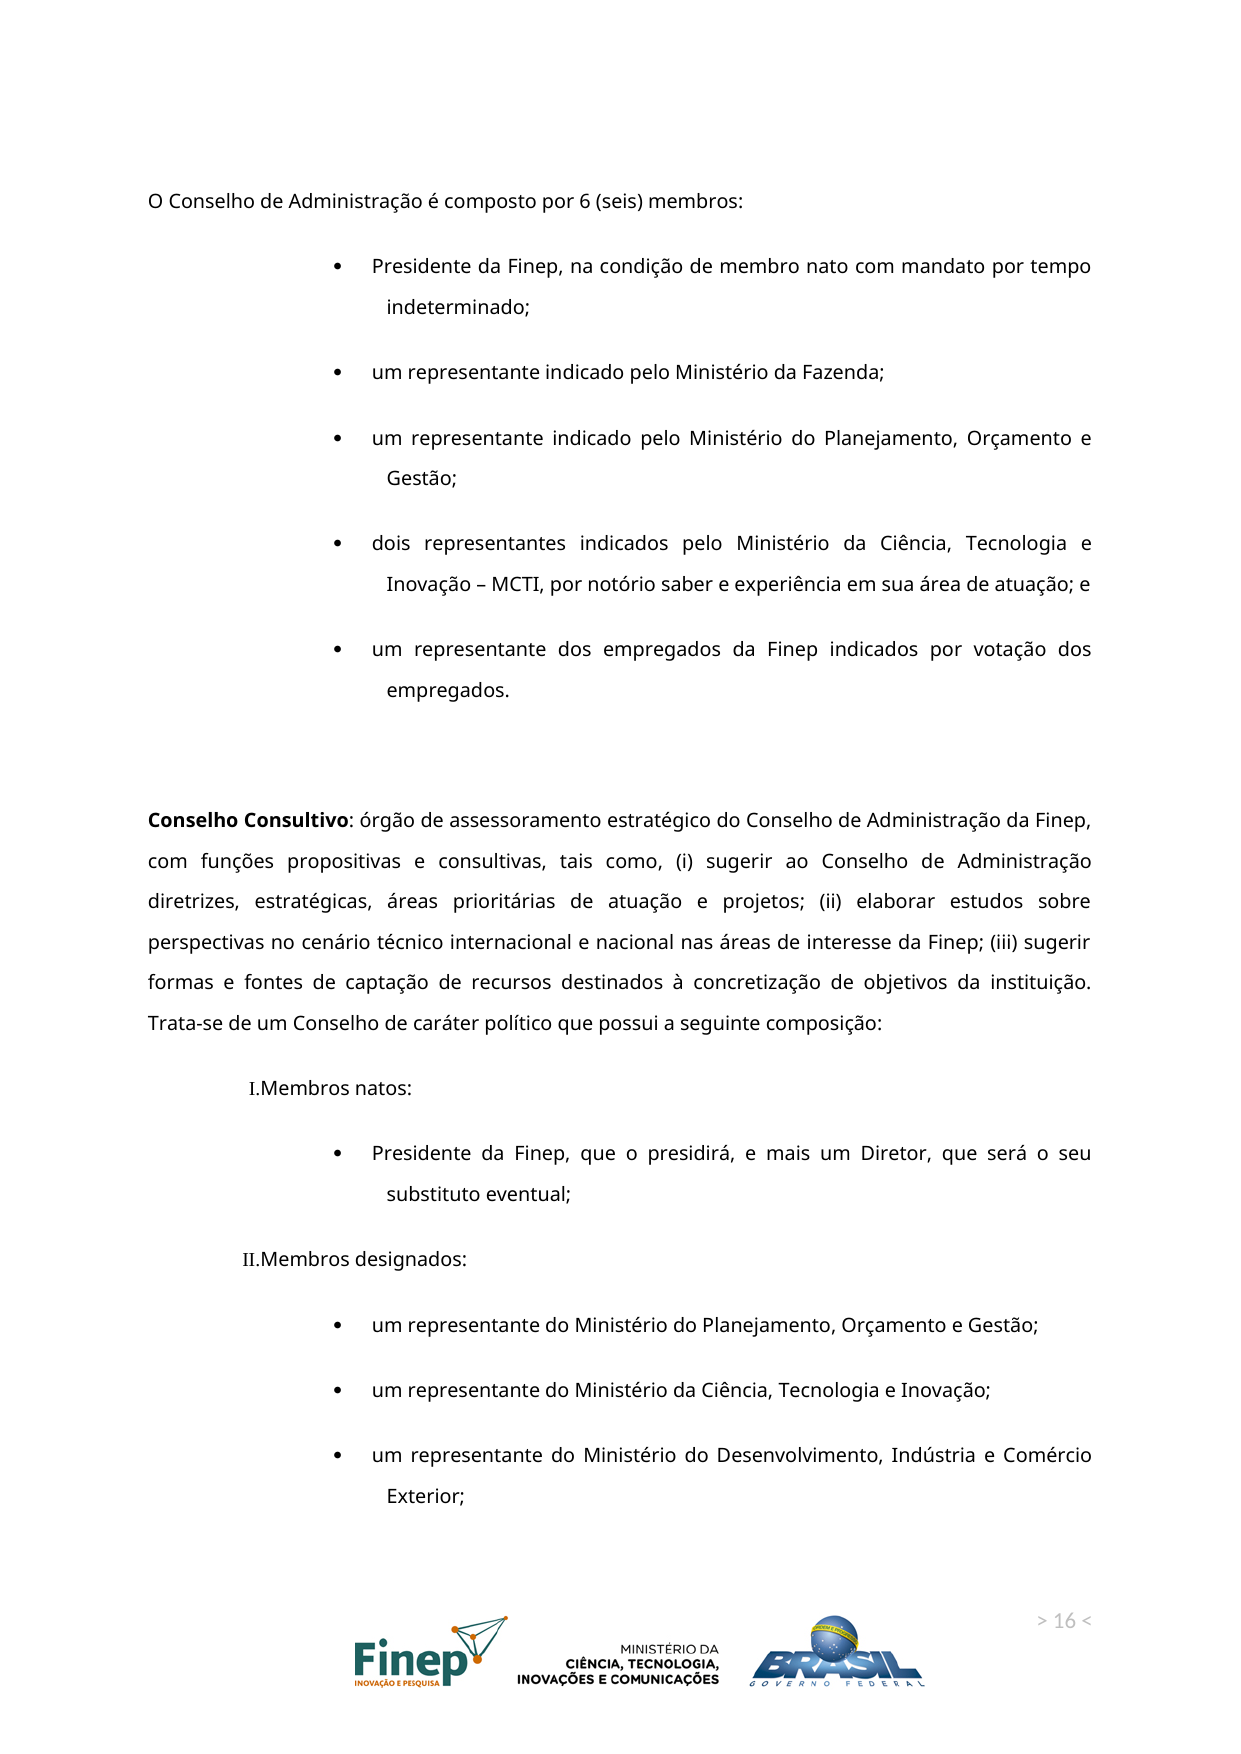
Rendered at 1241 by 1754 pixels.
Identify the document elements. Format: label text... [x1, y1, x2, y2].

text Conselho Consultivo: órgão de assessoramento estratégico do Conselho de Administração da Finep, com funções propositivas e consultivas, tais como, (i) sugerir ao Conselho de Administração diretrizes, estratégicas, áreas prioritárias de atuação e projetos; (ii) elaborar estudos sobre perspectivas no cenário técnico internacional e nacional nas áreas de interesse da Finep; (iii) sugerir formas e fontes de captação de recursos destinados à concretização de objetivos da instituição. Trata-se de um Conselho de caráter político que possui a seguinte composição: [148, 807, 1092, 1036]
list Presidente da Finep, que o presidirá, e mais um Diretor, que será o seu substituto eventual; [334, 1140, 1092, 1207]
text O Conselho de Administração é composto por 6 (seis) membros: [148, 187, 1092, 214]
list Presidente da Finep, na condição de membro nato com mandato por tempo indeterminado; [334, 253, 1092, 320]
list Membros designados: [223, 1246, 1092, 1272]
list um representante dos empregados da Finep indicados por votação dos empregados. [334, 636, 1092, 703]
list um representante do Ministério do Planejamento, Orçamento e Gestão; [334, 1311, 1092, 1338]
list um representante do Ministério do Desenvolvimento, Indústria e Comércio Exterior; [334, 1442, 1092, 1509]
list Membros natos: [223, 1074, 1092, 1101]
list dois representantes indicados pelo Ministério da Ciência, Tecnologia e Inovação – MCTI, por notório saber e experiência em sua área de atuação; e [334, 530, 1092, 597]
list um representante do Ministério da Ciência, Tecnologia e Inovação; [334, 1376, 1092, 1403]
list um representante indicado pelo Ministério do Planejamento, Orçamento e Gestão; [334, 424, 1092, 491]
list um representante indicado pelo Ministério da Fazenda; [334, 358, 1092, 385]
